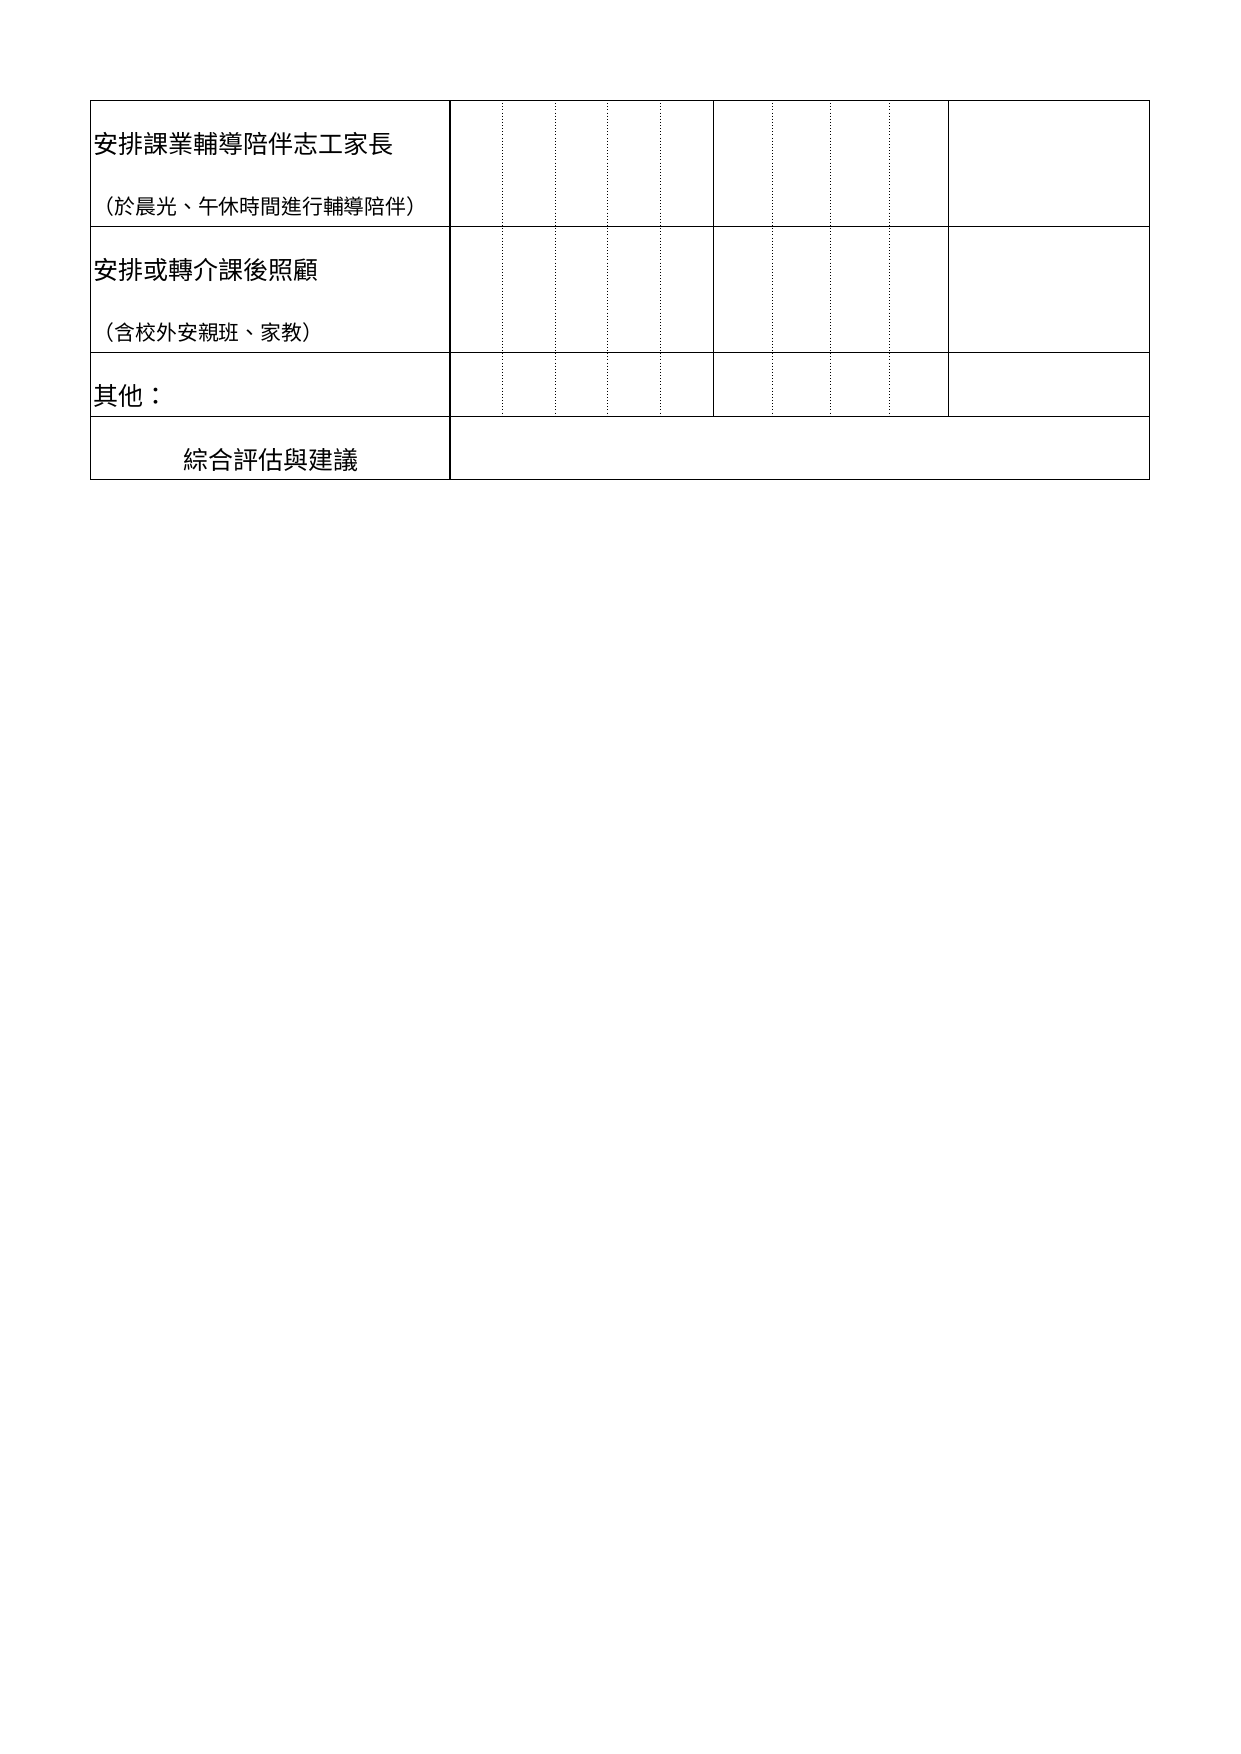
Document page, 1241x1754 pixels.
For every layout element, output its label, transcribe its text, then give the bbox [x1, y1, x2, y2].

table_cell [831, 227, 889, 352]
table_cell [831, 353, 889, 416]
table_cell [949, 101, 988, 226]
table_cell [989, 227, 1029, 352]
table_cell [989, 101, 1029, 226]
table_cell [451, 101, 503, 226]
table_cell [503, 353, 555, 416]
table_cell [661, 101, 713, 226]
table_cell [949, 353, 988, 416]
table_cell [451, 417, 1149, 479]
table_cell [890, 353, 948, 416]
table_cell [1029, 101, 1069, 226]
table_cell [1069, 353, 1109, 416]
table_cell 安排或轉介課後照顧 （含校外安親班、家教） [91, 227, 449, 352]
table_cell [503, 227, 555, 352]
table_cell [1069, 227, 1109, 352]
table_cell 其他： [91, 353, 449, 416]
table_cell [831, 101, 889, 226]
table_cell [1069, 101, 1109, 226]
table_cell [714, 227, 772, 352]
table_cell [608, 101, 661, 226]
table_cell [555, 227, 608, 352]
table_cell 安排課業輔導陪伴志工家長 （於晨光、午休時間進行輔導陪伴） [91, 101, 449, 226]
table_cell [555, 101, 608, 226]
table_cell [1109, 101, 1149, 226]
table_cell [1109, 353, 1149, 416]
table_cell [714, 101, 772, 226]
table_cell [608, 227, 661, 352]
table_cell [949, 227, 988, 352]
table_cell [555, 353, 608, 416]
table_cell [1029, 353, 1069, 416]
table_cell [661, 353, 713, 416]
table_cell [1029, 227, 1069, 352]
table_cell [451, 353, 503, 416]
table_cell 綜合評估與建議 [91, 417, 449, 479]
table_cell [890, 227, 948, 352]
table_cell [772, 101, 831, 226]
table_cell [890, 101, 948, 226]
table_cell [503, 101, 555, 226]
table_cell [714, 353, 772, 416]
table_cell [661, 227, 713, 352]
table_cell [989, 353, 1029, 416]
table_cell [608, 353, 661, 416]
table_cell [1109, 227, 1149, 352]
table_cell [772, 227, 831, 352]
table_cell [451, 227, 503, 352]
table_cell [772, 353, 831, 416]
